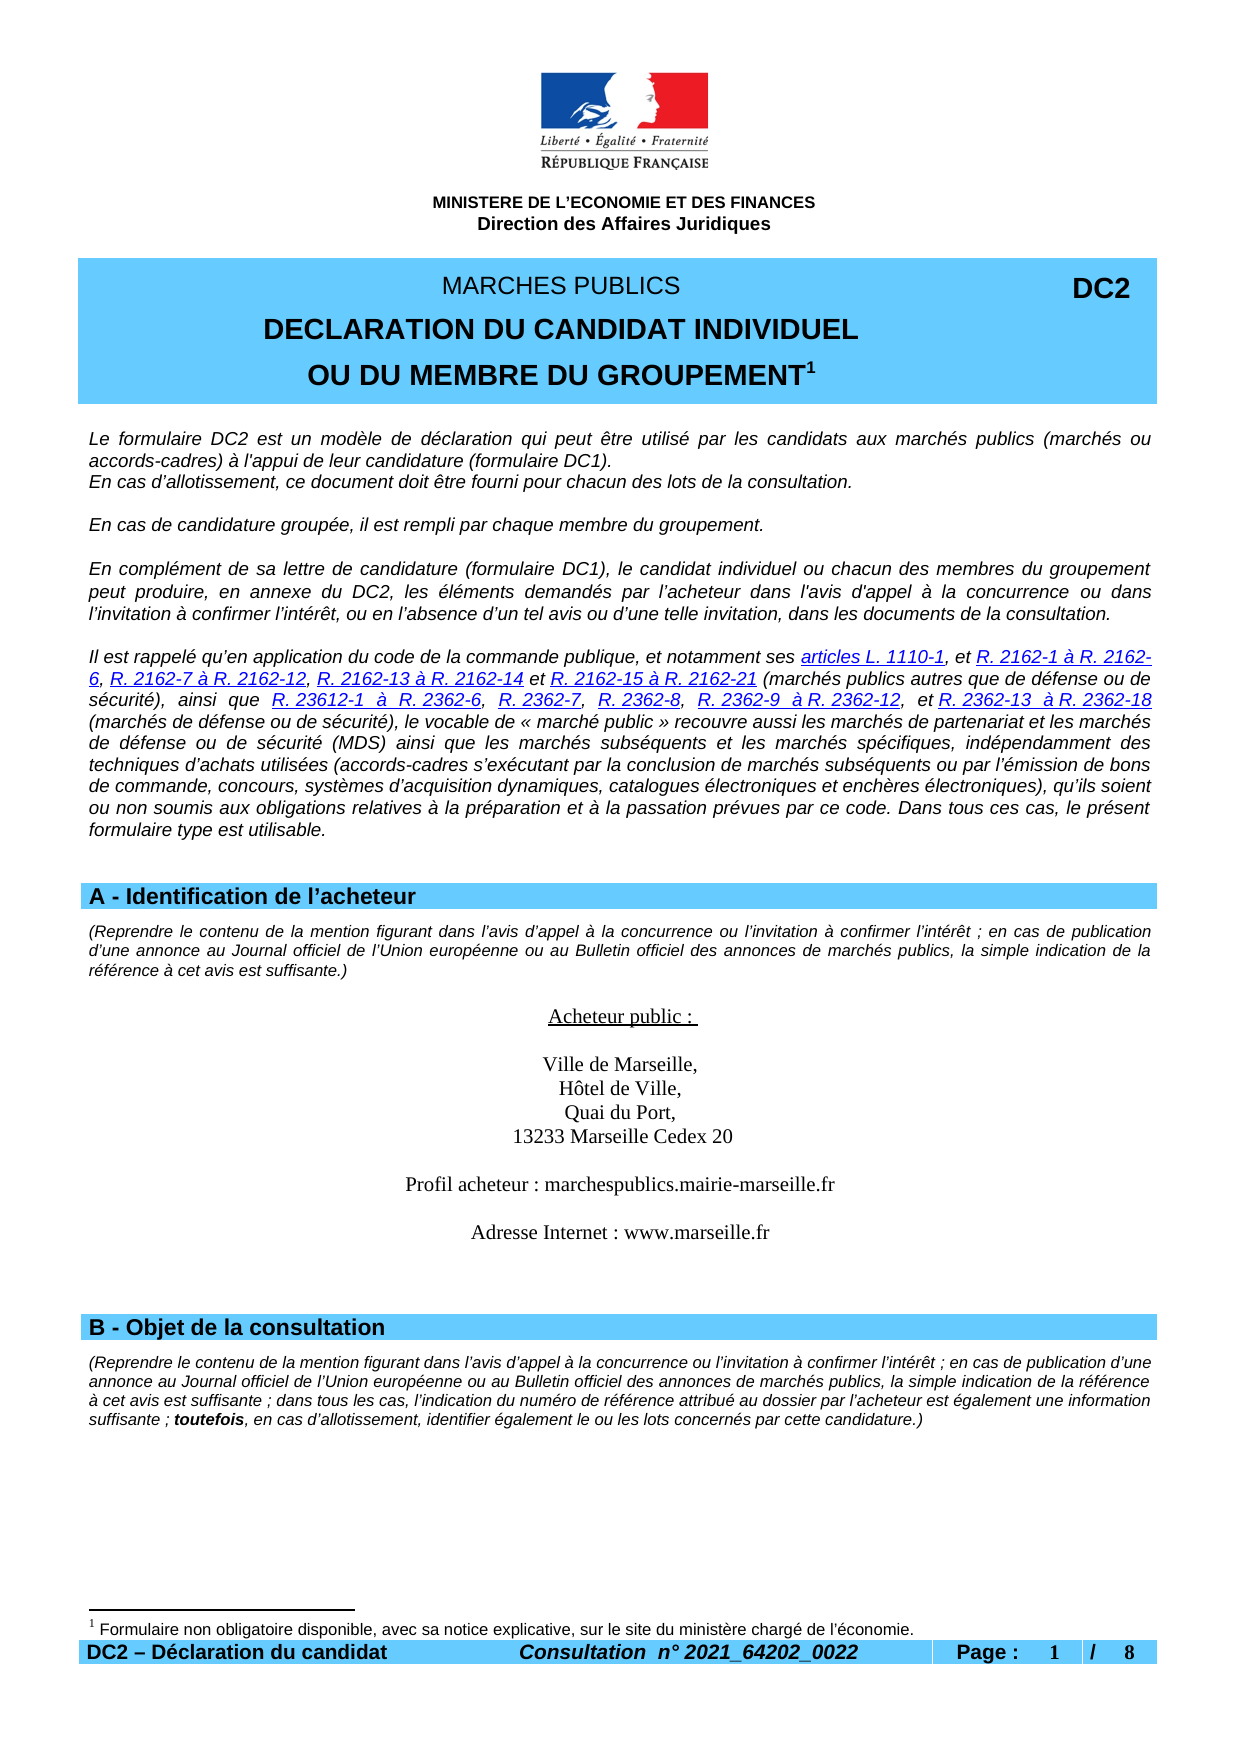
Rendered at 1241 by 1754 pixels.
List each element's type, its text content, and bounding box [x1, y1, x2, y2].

subtitle (Reprendre le contenu de la mention figurant dans l’avis d’appel à la concurrence ou l’invitation à confirmer l’intérêt ; en cas de publication d’une annonce au Journal officiel de l’Union européenne ou au Bulletin officiel des annonces de marchés publics, la simple indication de la référence à cet avis est suffisante.) [89, 922, 1152, 979]
text En cas de candidature groupée, il est rempli par chaque membre du groupement. [89, 514, 1152, 536]
text Profil acheteur : marchespublics.mairie-marseille.fr [89, 1172, 1152, 1196]
subtitle Le formulaire DC2 est un modèle de déclaration qui peut être utilisé par les candidats aux marchés publics (marchés ou accords-cadres) à l'appui de leur candidature (formulaire DC1). [89, 428, 1152, 471]
table_header A - Identification de l’acheteur [81, 883, 1157, 909]
subtitle En cas d’allotissement, ce document doit être fourni pour chacun des lots de la consultation. [89, 471, 1152, 493]
text Acheteur public : [89, 1003, 1152, 1028]
text Ville de Marseille, [89, 1052, 1152, 1076]
table_header MARCHES PUBLICS DECLARATION DU candidat INDIVIDUEL OU DU MEMBRE DU GROUPEMENT [78, 258, 1045, 404]
text Hôtel de Ville, [89, 1076, 1152, 1100]
text Il est rappelé qu’en application du code de la commande publique, et notamment ses articles L. 1110-1, et R. 2162-1 à R. 2162-6, R. 2162-7 à R. 2162-12, R. 2162-13 à R. 2162-14 et R. 2162-15 à R. 2162-21 (marchés publics autres que de défense ou de sécurité), ainsi que R. 23612-1 à R. 2362-6, R. 2362-7, R. 2362-8, R. 2362-9 à R. 2362-12, et R. 2362-13 à R. 2362-18 (marchés de défense ou de sécurité), le vocable de « marché public » recouvre aussi les marchés de partenariat et les marchés de défense ou de sécurité (MDS) ainsi que les marchés subséquents et les marchés spécifiques, indépendamment des techniques d’achats utilisées (accords-cadres s’exécutant par la conclusion de marchés subséquents ou par l’émission de bons de commande, concours, systèmes d’acquisition dynamiques, catalogues électroniques et enchères électroniques), qu’ils soient ou non soumis aux obligations relatives à la préparation et à la passation prévues par ce code. Dans tous ces cas, le présent formulaire type est utilisable. [89, 646, 1152, 840]
picture [539, 71, 709, 170]
table_header DC2 [1045, 258, 1157, 404]
table_header MINISTERE DE L’ECONOMIE ET DES FINANCES Direction des Affaires Juridiques [81, 71, 1167, 258]
text En complément de sa lettre de candidature (formulaire DC1), le candidat individuel ou chacun des membres du groupement peut produire, en annexe du DC2, les éléments demandés par l’acheteur dans l'avis d'appel à la concurrence ou dans l’invitation à confirmer l’intérêt, ou en l’absence d’un tel avis ou d’une telle invitation, dans les documents de la consultation. [89, 557, 1152, 624]
table_header B - Objet de la consultation [81, 1314, 1157, 1340]
text (Reprendre le contenu de la mention figurant dans l’avis d’appel à la concurrence ou l’invitation à confirmer l’intérêt ; en cas de publication d’une annonce au Journal officiel de l’Union européenne ou au Bulletin officiel des annonces de marchés publics, la simple indication de la référence à cet avis est suffisante ; dans tous les cas, l’indication du numéro de référence attribué au dossier par l’acheteur est également une information suffisante ; toutefois, en cas d’allotissement, identifier également le ou les lots concernés par cette candidature.) [89, 1352, 1152, 1429]
text 13233 Marseille Cedex 20 [89, 1124, 1152, 1148]
text Adresse Internet : www.marseille.fr [89, 1220, 1152, 1244]
text Quai du Port, [89, 1100, 1152, 1124]
